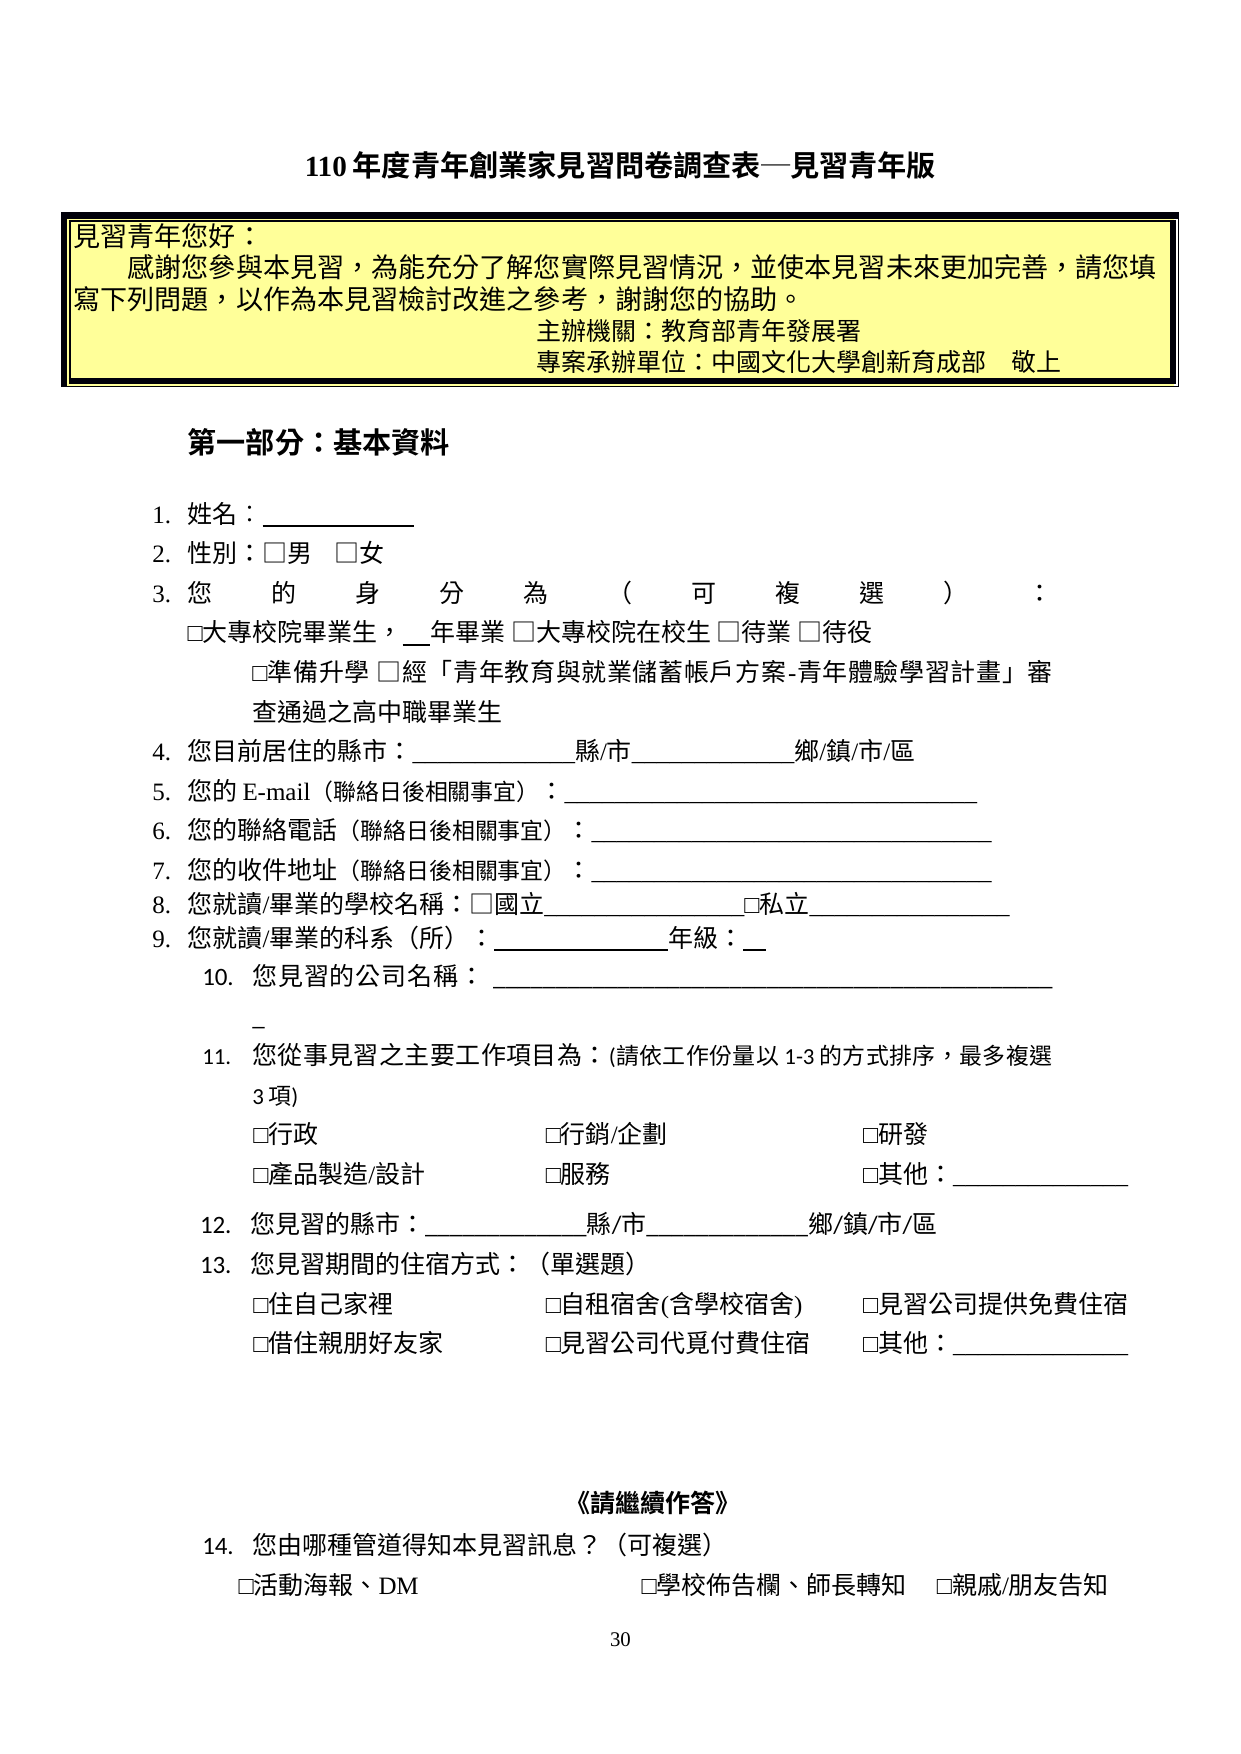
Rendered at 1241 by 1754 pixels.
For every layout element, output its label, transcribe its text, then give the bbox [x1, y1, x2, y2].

table_cell □借住親朋好友家 [217, 1321, 534, 1479]
list 您由哪種管道得知本見習訊息？（可複選） [202, 1521, 1053, 1563]
table_header □見習公司提供免費住宿 [852, 1281, 1169, 1321]
list 姓名︰ [152, 491, 1053, 531]
list 您見習的縣市：_____________縣/市_____________鄉/鎮/市/區 [200, 1202, 1053, 1242]
table_cell □其他：______________ [852, 1152, 1169, 1202]
table_header □行銷/企劃 [534, 1112, 852, 1152]
table_header □親戚/朋友告知 [925, 1563, 1155, 1602]
list 您的身分為（可複選）： □大專校院畢業生， 年畢業 □大專校院在校生 □待業 □待役 [152, 571, 1053, 650]
table_cell □產品製造/設計 [217, 1152, 534, 1202]
table_header □自租宿舍(含學校宿舍) [534, 1281, 852, 1321]
text 第一部分：基本資料 [187, 416, 1053, 462]
list 您的收件地址（聯絡日後相關事宜）：________________________________ [152, 848, 1053, 887]
list 您的E-mail（聯絡日後相關事宜）：_________________________________ [152, 768, 1053, 808]
table_cell □見習公司代覓付費住宿 [534, 1321, 852, 1479]
list 您見習期間的住宿方式：（單選題） [200, 1242, 1053, 1281]
table_header 見習青年您好： 感謝您參與本見習，為能充分了解您實際見習情況，並使本見習未來更加完善，請您填寫下列問題，以作為本見習檢討改進之參考，謝謝您的協助。 主辦機關：教育部青年發展署 專案承辦單位：中國文化大學創新育成部 敬上 [71, 222, 1170, 378]
table_cell □其他：______________ [852, 1321, 1169, 1479]
text □準備升學 □經「青年教育與就業儲蓄帳戶方案-青年體驗學習計畫」審查通過之高中職畢業生 [252, 650, 1053, 729]
list 您見習的公司名稱： ______________________________________________ [202, 954, 1053, 1033]
list 性別：□男 □女 [152, 531, 1053, 571]
table_header □行政 [217, 1112, 534, 1152]
list 您目前居住的縣市：_____________縣/市_____________鄉/鎮/市/區 [152, 729, 1053, 768]
list 您就讀/畢業的科系（所）： 年級： [152, 921, 1053, 954]
table_header □住自己家裡 [217, 1281, 534, 1321]
list 您的聯絡電話（聯絡日後相關事宜）：________________________________ [152, 808, 1053, 848]
list 您就讀/畢業的學校名稱：□國立________________□私立________________ [152, 887, 1053, 921]
list 您從事見習之主要工作項目為：(請依工作份量以1-3的方式排序，最多複選3項) [202, 1033, 1053, 1112]
table_header □研發 [852, 1112, 1169, 1152]
subtitle 110年度青年創業家見習問卷調查表─見習青年版 [187, 148, 1053, 183]
table_header □活動海報、DM [202, 1563, 630, 1602]
list 《請繼續作答》 [252, 1479, 1053, 1521]
table_cell □服務 [534, 1152, 852, 1202]
table_header □學校佈告欄、師長轉知 [630, 1563, 925, 1602]
